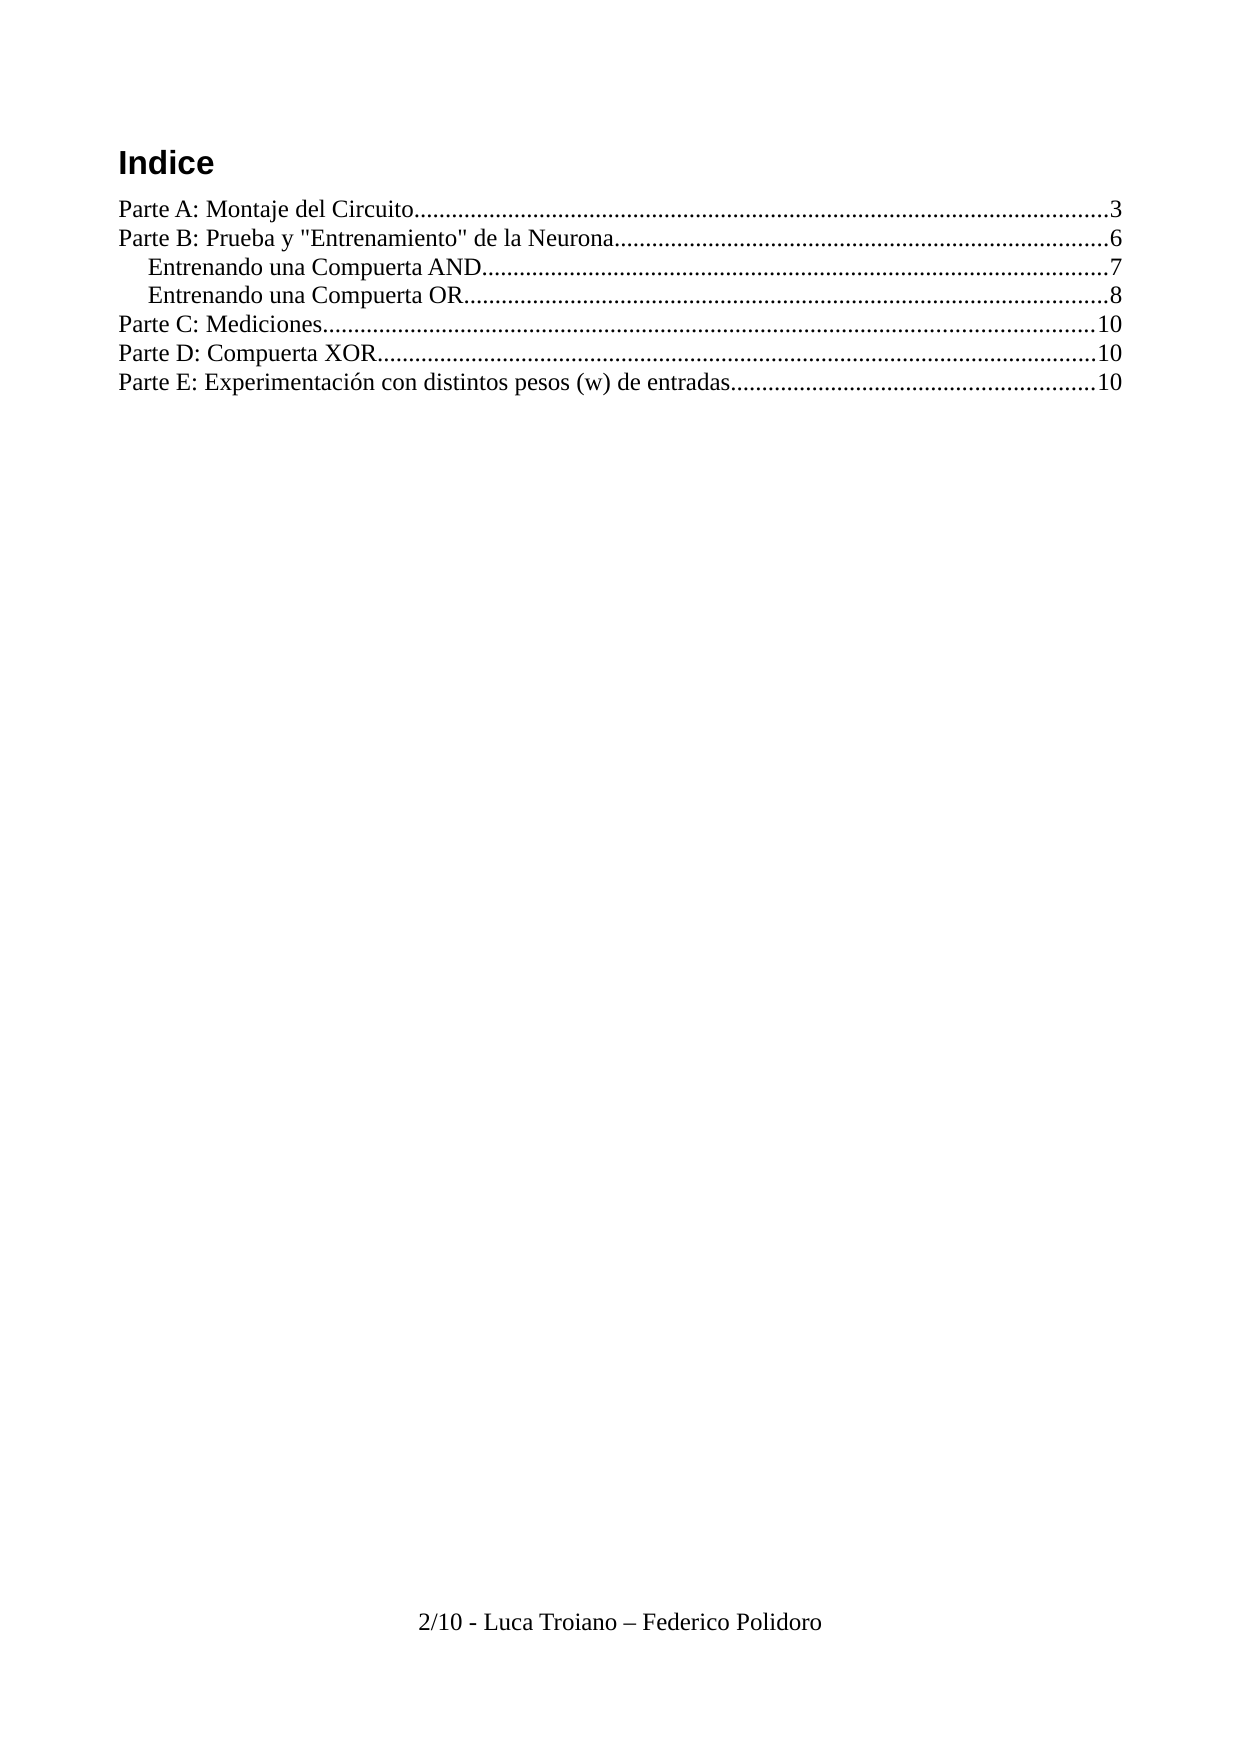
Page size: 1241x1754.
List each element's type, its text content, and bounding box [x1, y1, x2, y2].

text Parte A: Montaje del Circuito 3 [118, 194, 1122, 223]
text Entrenando una Compuerta OR 8 [148, 280, 1122, 309]
text Parte D: Compuerta XOR 10 [118, 338, 1122, 367]
text Entrenando una Compuerta AND 7 [148, 252, 1122, 280]
text Parte E: Experimentación con distintos pesos (w) de entradas 10 [118, 367, 1122, 395]
text Parte B: Prueba y "Entrenamiento" de la Neurona 6 [118, 223, 1122, 252]
text Parte C: Mediciones 10 [118, 309, 1122, 338]
subtitle Indice [118, 143, 1122, 182]
